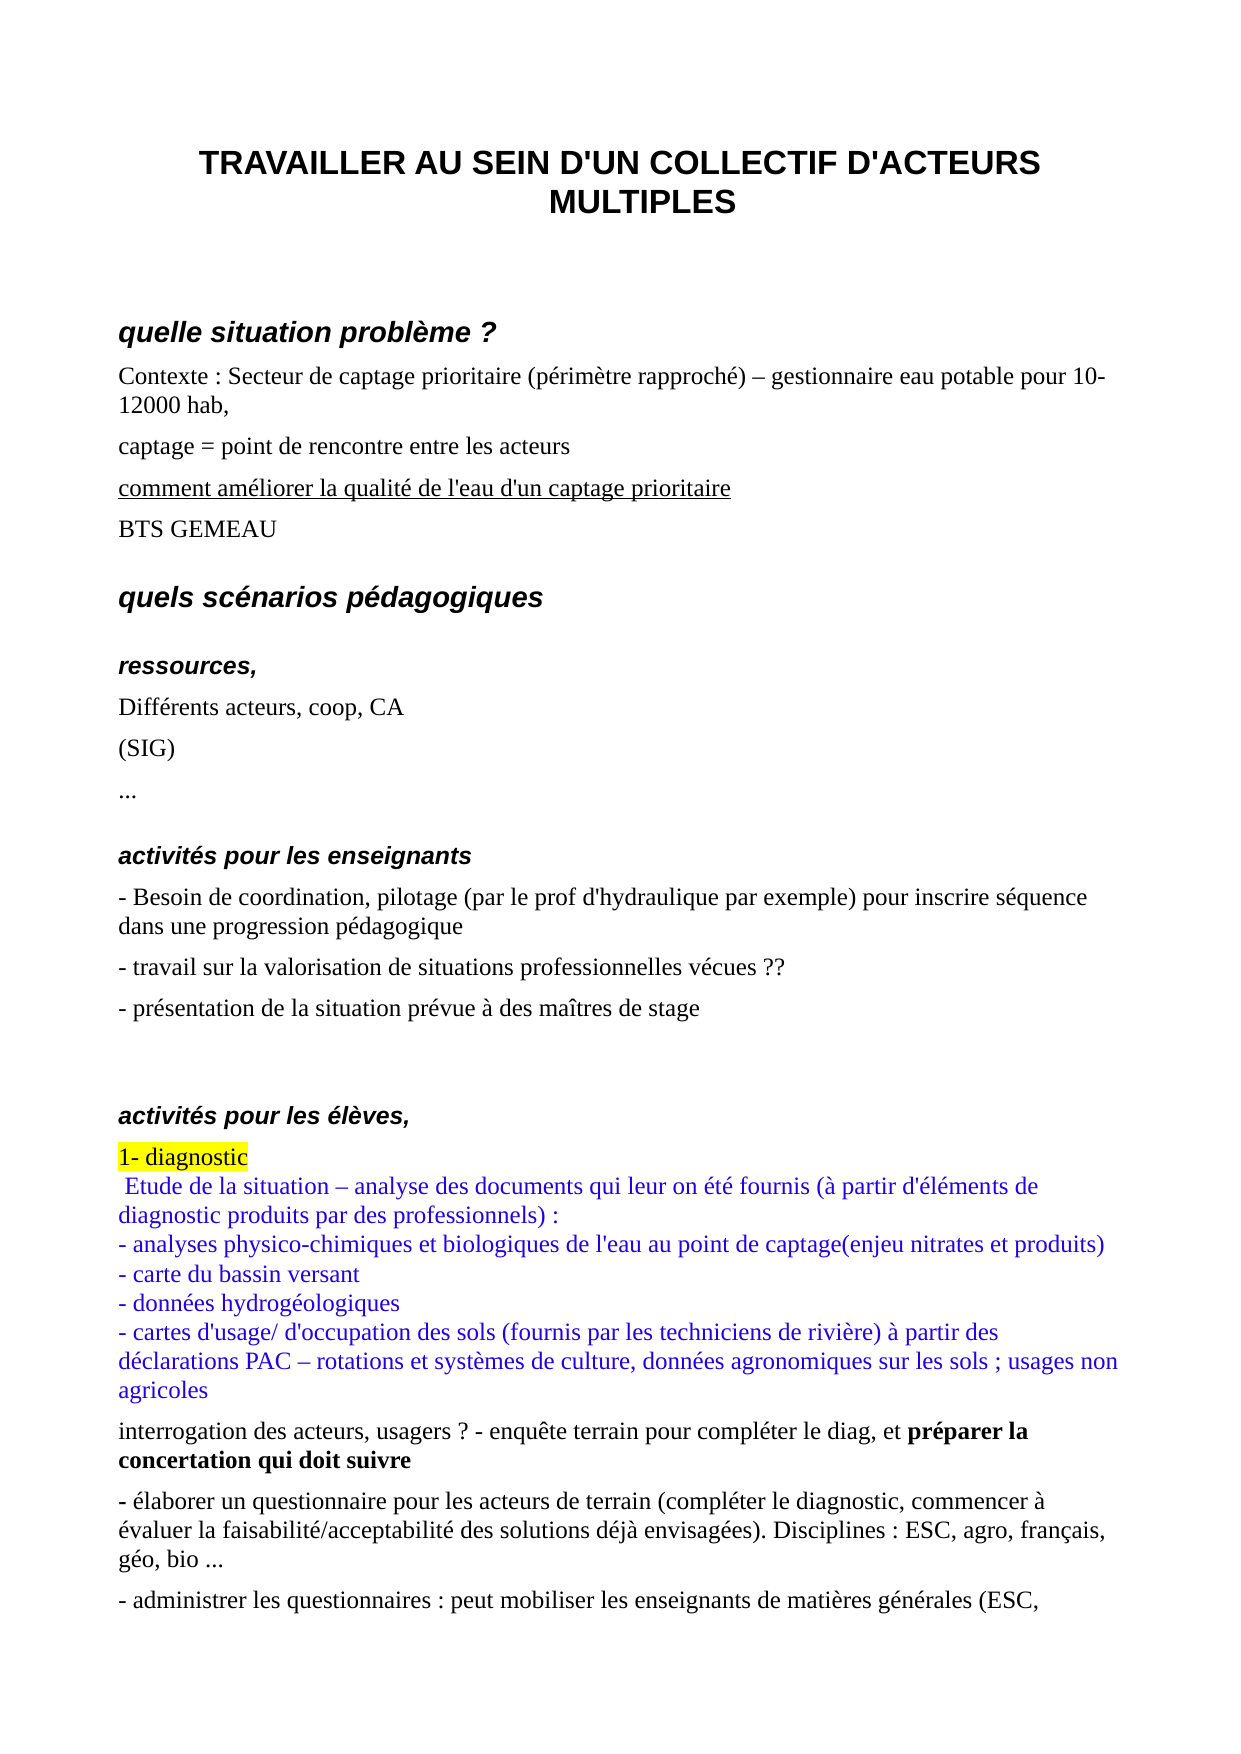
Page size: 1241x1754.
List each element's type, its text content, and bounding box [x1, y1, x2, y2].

text - travail sur la valorisation de situations professionnelles vécues ?? [118, 952, 1122, 981]
subtitle TRAVAILLER AU SEIN D'UN COLLECTIF D'ACTEURS MULTIPLES [118, 143, 1122, 220]
text captage = point de rencontre entre les acteurs [118, 431, 1122, 460]
text - présentation de la situation prévue à des maîtres de stage [118, 993, 1122, 1022]
subtitle quelle situation problème ? [118, 315, 1122, 349]
text comment améliorer la qualité de l'eau d'un captage prioritaire [118, 473, 1122, 501]
text - données hydrogéologiques [118, 1288, 1122, 1317]
text BTS GEMEAU [118, 514, 1122, 543]
text Contexte : Secteur de captage prioritaire (périmètre rapproché) – gestionnaire eau potable pour 10-12000 hab, [118, 361, 1122, 419]
text Différents acteurs, coop, CA [118, 692, 1122, 721]
text - administrer les questionnaires : peut mobiliser les enseignants de matières générales (ESC, [118, 1585, 1122, 1614]
subtitle ressources, [118, 651, 1122, 680]
text - Besoin de coordination, pilotage (par le prof d'hydraulique par exemple) pour inscrire séquence dans une progression pédagogique [118, 882, 1122, 939]
text - carte du bassin versant [118, 1259, 1122, 1287]
text Etude de la situation – analyse des documents qui leur on été fournis (à partir d'éléments de diagnostic produits par des professionnels) : [118, 1171, 1122, 1229]
subtitle activités pour les enseignants [118, 841, 1122, 869]
text (SIG) [118, 733, 1122, 762]
subtitle quels scénarios pédagogiques [118, 580, 1122, 614]
text 1- diagnostic [118, 1142, 1122, 1171]
text ... [118, 775, 1122, 803]
text - analyses physico-chimiques et biologiques de l'eau au point de captage(enjeu nitrates et produits) [118, 1229, 1122, 1258]
subtitle activités pour les élèves, [118, 1101, 1122, 1129]
text - élaborer un questionnaire pour les acteurs de terrain (compléter le diagnostic, commencer à évaluer la faisabilité/acceptabilité des solutions déjà envisagées). Disciplines : ESC, agro, français, géo, bio ... [118, 1486, 1122, 1572]
text - cartes d'usage/ d'occupation des sols (fournis par les techniciens de rivière) à partir des déclarations PAC – rotations et systèmes de culture, données agronomiques sur les sols ; usages non agricoles [118, 1317, 1122, 1404]
text interrogation des acteurs, usagers ? - enquête terrain pour compléter le diag, et préparer la concertation qui doit suivre [118, 1416, 1122, 1474]
